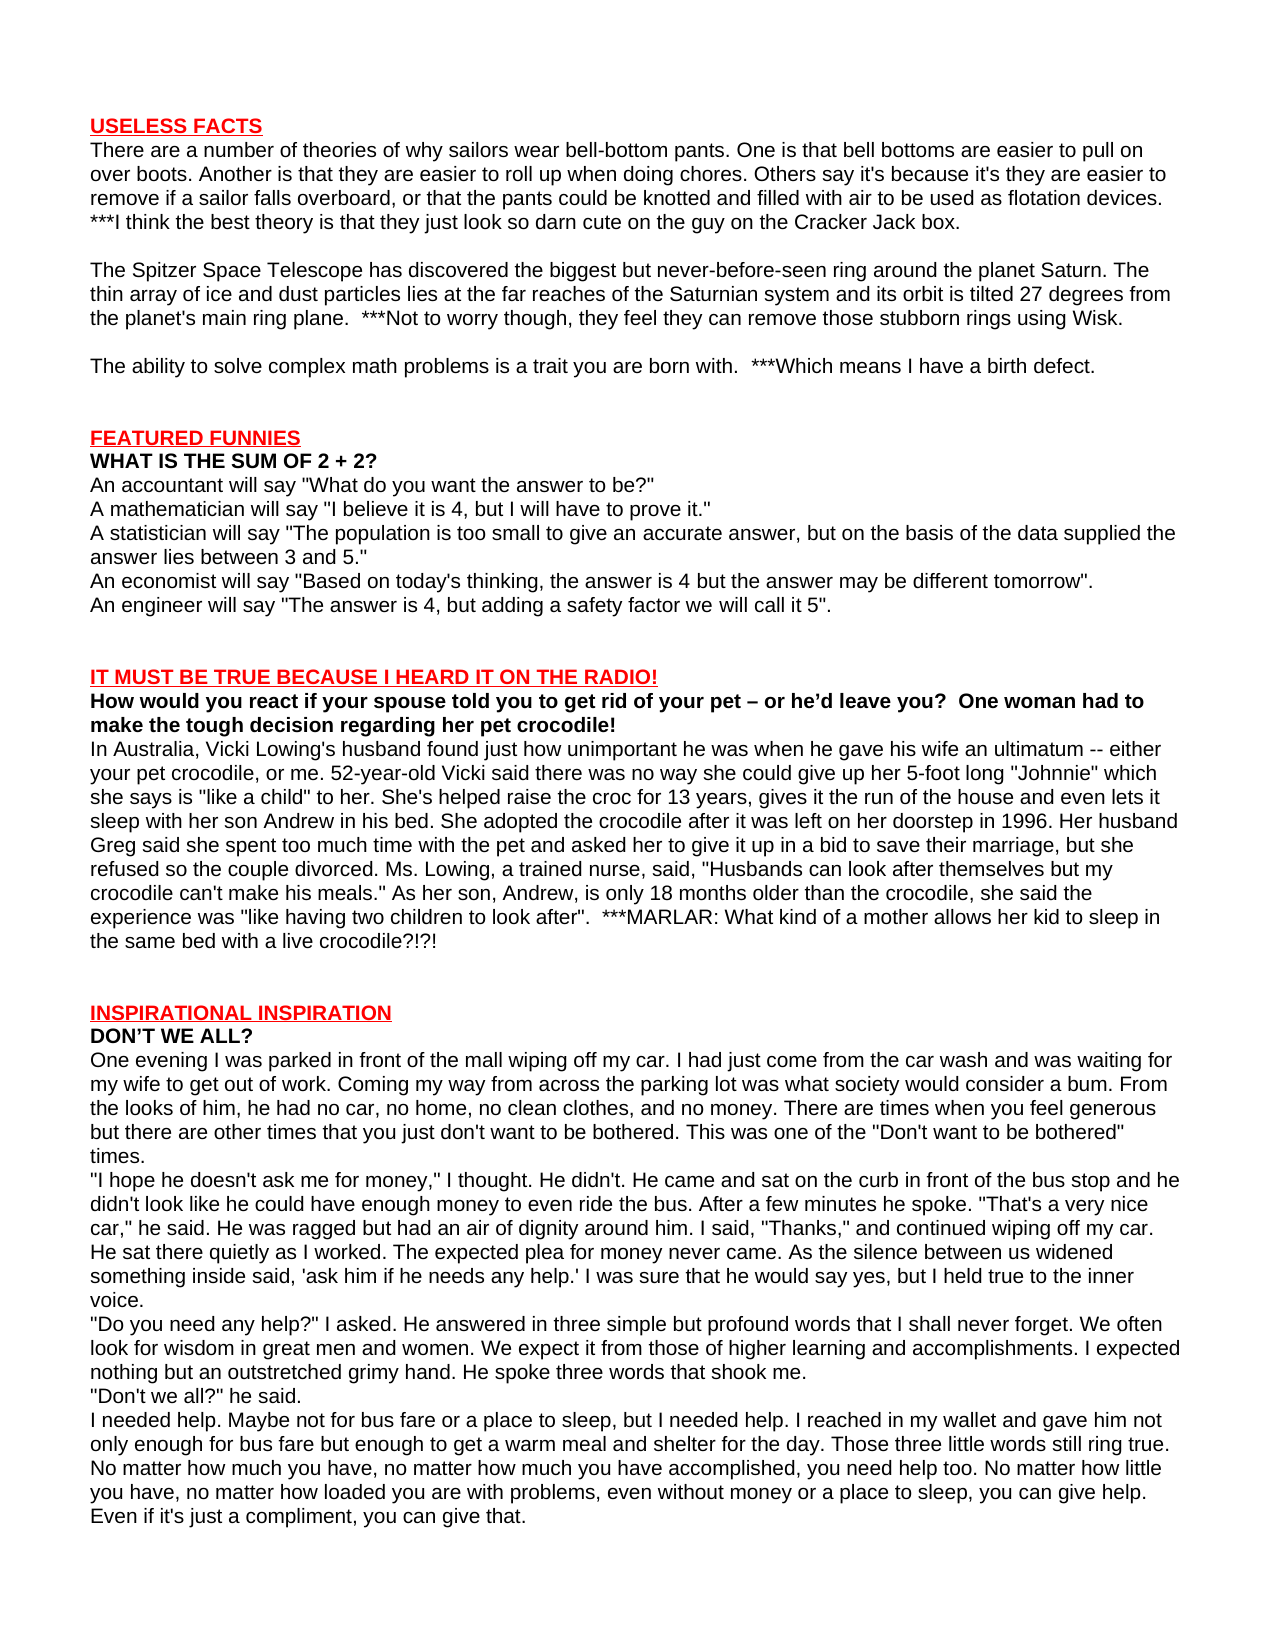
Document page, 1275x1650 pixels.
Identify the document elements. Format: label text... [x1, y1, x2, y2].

text "I hope he doesn't ask me for money," I thought. He didn't. He came and sat on the curb in front of the bus stop and he didn't look like he could have enough money to even ride the bus. After a few minutes he spoke. "That's a very nice car," he said. He was ragged but had an air of dignity around him. I said, "Thanks," and continued wiping off my car. [90, 1168, 1185, 1240]
text IT MUST BE TRUE BECAUSE I HEARD IT ON THE RADIO! [90, 665, 1185, 689]
text FEATURED FUNNIES [90, 425, 1185, 449]
text There are a number of theories of why sailors wear bell-bottom pants. One is that bell bottoms are easier to pull on over boots. Another is that they are easier to roll up when doing chores. Others say it's because it's they are easier to remove if a sailor falls overboard, or that the pants could be knotted and filled with air to be used as flotation devices. ***I think the best theory is that they just look so darn cute on the guy on the Cracker Jack box. [90, 138, 1185, 234]
text He sat there quietly as I worked. The expected plea for money never came. As the silence between us widened something inside said, 'ask him if he needs any help.' I was sure that he would say yes, but I held true to the inner voice. [90, 1240, 1185, 1312]
text "Do you need any help?" I asked. He answered in three simple but profound words that I shall never forget. We often look for wisdom in great men and women. We expect it from those of higher learning and accomplishments. I expected nothing but an outstretched grimy hand. He spoke three words that shook me. [90, 1312, 1185, 1384]
text "Don't we all?" he said. [90, 1384, 1185, 1408]
text An engineer will say "The answer is 4, but adding a safety factor we will call it 5". [90, 593, 1185, 617]
text The ability to solve complex math problems is a trait you are born with. ***Which means I have a birth defect. [90, 353, 1185, 377]
text WHAT IS THE SUM OF 2 + 2? [90, 449, 1185, 473]
text USELESS FACTS [90, 114, 1185, 138]
text The Spitzer Space Telescope has discovered the biggest but never-before-seen ring around the planet Saturn. The thin array of ice and dust particles lies at the far reaches of the Saturnian system and its orbit is tilted 27 degrees from the planet's main ring plane. ***Not to worry though, they feel they can remove those stubborn rings using Wisk. [90, 258, 1185, 329]
text A statistician will say "The population is too small to give an accurate answer, but on the basis of the data supplied the answer lies between 3 and 5." [90, 521, 1185, 569]
text How would you react if your spouse told you to get rid of your pet – or he’d leave you? One woman had to make the tough decision regarding her pet crocodile! [90, 689, 1185, 737]
text INSPIRATIONAL INSPIRATION [90, 1000, 1185, 1024]
text An economist will say "Based on today's thinking, the answer is 4 but the answer may be different tomorrow". [90, 569, 1185, 593]
text An accountant will say "What do you want the answer to be?" [90, 473, 1185, 497]
text DON’T WE ALL? [90, 1024, 1185, 1048]
text One evening I was parked in front of the mall wiping off my car. I had just come from the car wash and was waiting for my wife to get out of work. Coming my way from across the parking lot was what society would consider a bum. From the looks of him, he had no car, no home, no clean clothes, and no money. There are times when you feel generous but there are other times that you just don't want to be bothered. This was one of the "Don't want to be bothered" times. [90, 1048, 1185, 1168]
text I needed help. Maybe not for bus fare or a place to sleep, but I needed help. I reached in my wallet and gave him not only enough for bus fare but enough to get a warm meal and shelter for the day. Those three little words still ring true. No matter how much you have, no matter how much you have accomplished, you need help too. No matter how little you have, no matter how loaded you are with problems, even without money or a place to sleep, you can give help. Even if it's just a compliment, you can give that. [90, 1408, 1185, 1527]
text A mathematician will say "I believe it is 4, but I will have to prove it." [90, 497, 1185, 521]
text In Australia, Vicki Lowing's husband found just how unimportant he was when he gave his wife an ultimatum -- either your pet crocodile, or me. 52-year-old Vicki said there was no way she could give up her 5-foot long "Johnnie" which she says is "like a child" to her. She's helped raise the croc for 13 years, gives it the run of the house and even lets it sleep with her son Andrew in his bed. She adopted the crocodile after it was left on her doorstep in 1996. Her husband Greg said she spent too much time with the pet and asked her to give it up in a bid to save their marriage, but she refused so the couple divorced. Ms. Lowing, a trained nurse, said, "Husbands can look after themselves but my crocodile can't make his meals." As her son, Andrew, is only 18 months older than the crocodile, she said the experience was "like having two children to look after". ***MARLAR: What kind of a mother allows her kid to sleep in the same bed with a live crocodile?!?! [90, 737, 1185, 952]
